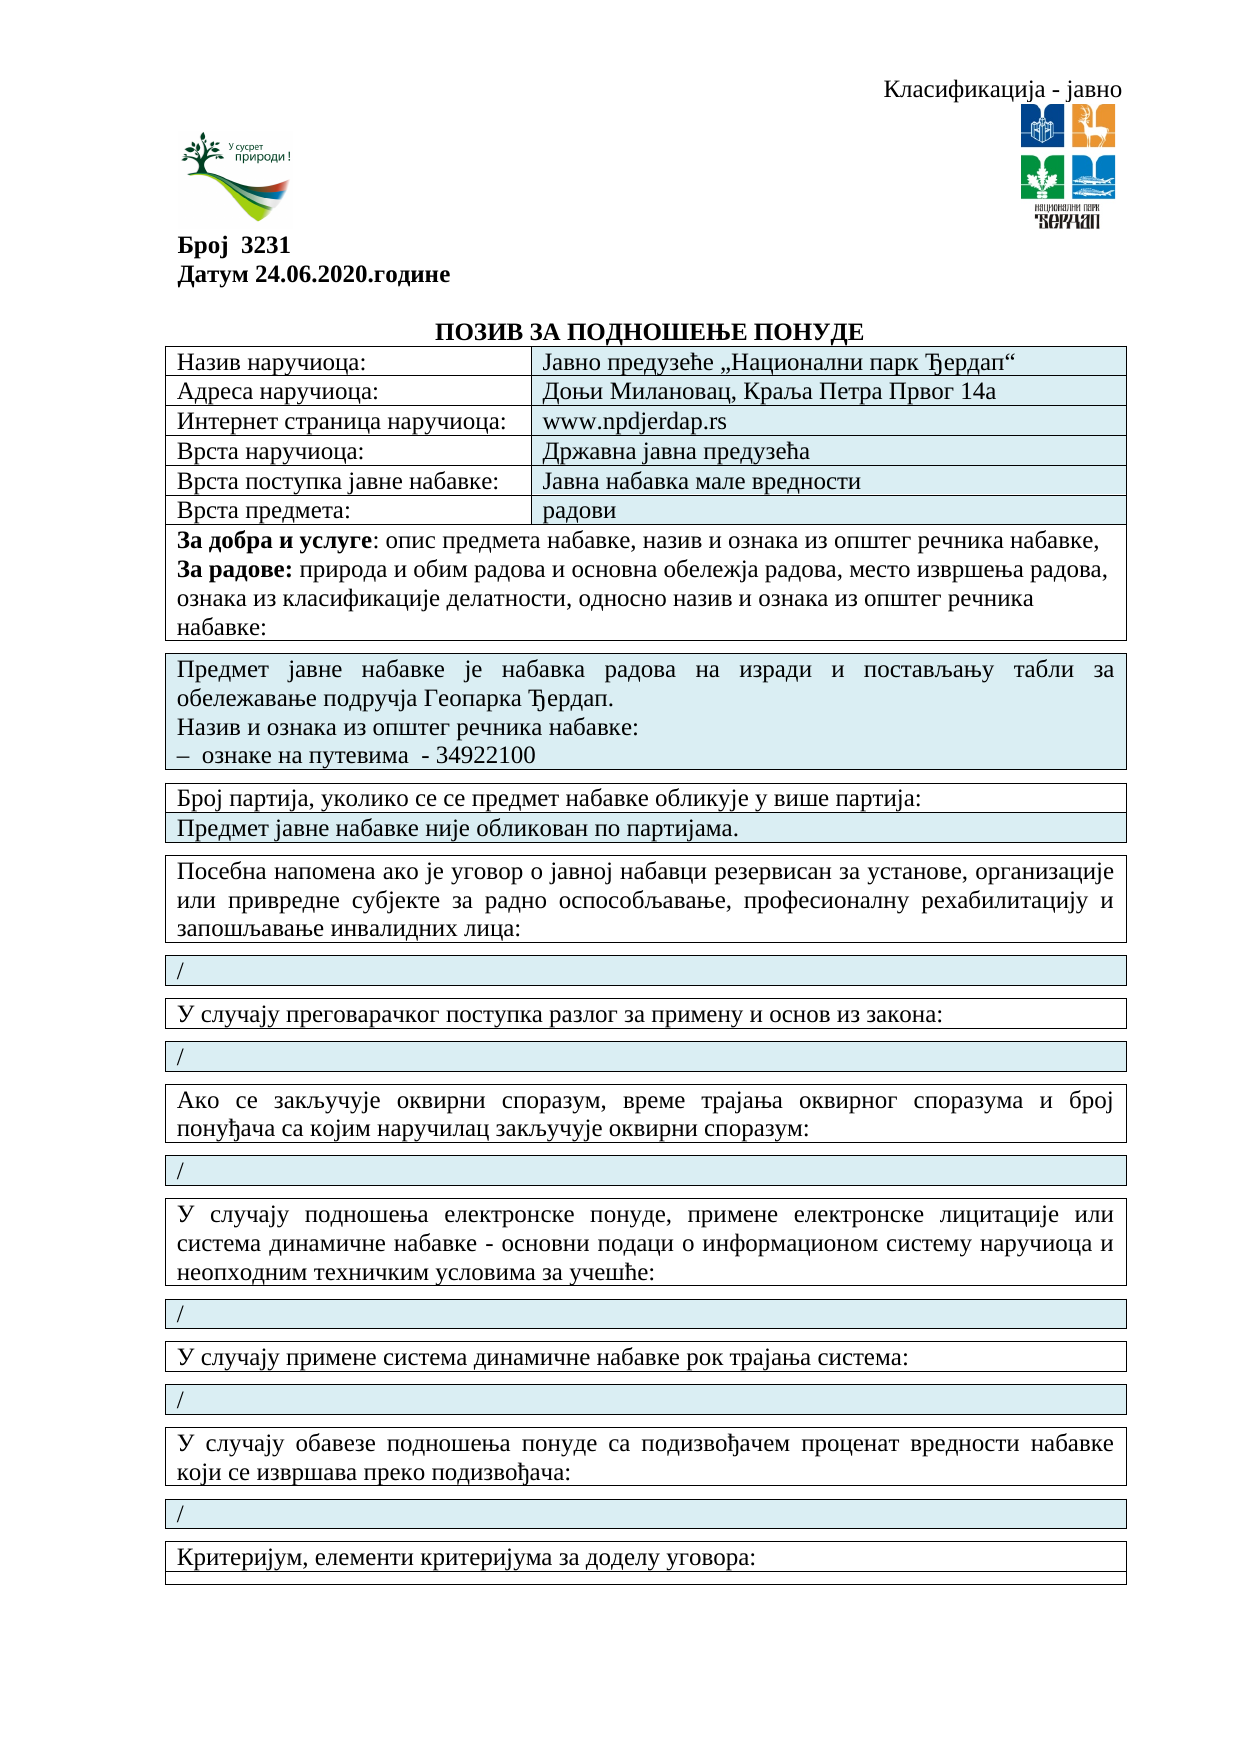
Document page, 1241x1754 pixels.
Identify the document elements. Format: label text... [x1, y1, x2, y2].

table_cell Адреса наручиоца: [166, 376, 531, 405]
table_cell [165, 986, 531, 998]
table_cell Предмет јавне набавке је набавка радова на изради и постављању табли за обележавање подручја Геопарка Ђердап. Назив и ознака из општег речника набавке: – ознаке на путевима - 34922100 [166, 654, 1126, 769]
table_cell Државна јавна предузећа [532, 436, 1126, 465]
table_cell Врста наручиоца: [166, 436, 531, 465]
table_cell Критеријум, елементи критеријума за доделу уговора: [166, 1542, 1126, 1571]
table_cell радови [532, 496, 1126, 524]
table_cell [165, 1415, 1126, 1427]
table_cell [531, 641, 1126, 653]
table_cell / [166, 1156, 1126, 1185]
table_header Јавно предузеће „Национални парк Ђердап“ [532, 347, 1126, 375]
table_cell [165, 843, 531, 855]
table_cell Доњи Милановац, Краља Петра Првог 14а [532, 376, 1126, 405]
table_cell / [166, 1385, 1126, 1414]
table_cell [531, 1143, 1126, 1155]
table_cell [165, 1143, 531, 1155]
table_cell [165, 1529, 1126, 1541]
picture [1021, 104, 1116, 229]
table_cell У случају примене система динамичне набавке рок трајања система: [166, 1342, 1126, 1371]
table_cell [165, 770, 531, 782]
text ПОЗИВ ЗА ПОДНОШЕЊЕ ПОНУДЕ [177, 317, 1122, 346]
table_header Назив наручиоца: [166, 347, 531, 375]
table_cell У случају преговарачког поступка разлог за примену и основ из закона: [166, 999, 1126, 1028]
table_cell За добра и услуге: опис предмета набавке, назив и ознака из општег речника набавке, За радове: природа и обим радова и основна обележја радова, место извршења радова, ознака из класификације делатности, односно назив и ознака из општег речника набавке: [166, 525, 1126, 640]
table_cell Број партија, уколико се се предмет набавке обликује у више партија: [166, 784, 1126, 812]
table_cell [165, 1286, 1126, 1298]
table_cell / [166, 1300, 1126, 1328]
table_cell [166, 1572, 1126, 1584]
table_cell [531, 843, 1126, 855]
table_cell Врста предмета: [166, 496, 531, 524]
table_cell [531, 986, 1126, 998]
table_cell [165, 943, 531, 955]
table_cell [531, 1329, 1126, 1341]
table_cell [165, 1372, 1126, 1384]
table_cell Предмет јавне набавке није обликован по партијама. [166, 813, 1126, 842]
table_cell [531, 1072, 1126, 1084]
table_cell / [166, 956, 1126, 985]
table_cell [165, 1486, 1126, 1498]
table_cell [165, 1072, 531, 1084]
table_cell [165, 1329, 531, 1341]
table_cell Посебна напомена ако је уговор о јавној набавци резервисан за установе, организације или привредне субјекте за радно оспособљавање, професионалну рехабилитацију и запошљавање инвалидних лица: [166, 856, 1126, 942]
table_cell [531, 943, 1126, 955]
table_cell Интернет страница наручиоца: [166, 406, 531, 435]
table_cell Врста поступка јавне набавке: [166, 466, 531, 494]
table_cell Ако се закључује оквирни споразум, време трајања оквирног споразума и број понуђача са којим наручилац закључује оквирни споразум: [166, 1085, 1126, 1142]
table_cell [531, 1186, 1126, 1198]
table_cell [165, 1186, 531, 1198]
table_cell Јавна набавка мале вредности [532, 466, 1126, 494]
text Датум 24.06.2020.године [177, 259, 1122, 288]
table_cell / [166, 1042, 1126, 1071]
table_cell У случају обавезе подношења понуде са подизвођачем проценат вредности набавке који се извршава преко подизвођача: [166, 1428, 1126, 1485]
table_cell / [166, 1500, 1126, 1528]
text Број 3231 [177, 231, 1122, 259]
table_cell [165, 1029, 1126, 1041]
table_cell www.npdjerdap.rs [532, 406, 1126, 435]
table_cell [531, 770, 1126, 782]
table_cell У случају подношења електронске понуде, примене електронске лицитације или система динамичне набавке - основни подаци о информационом систему наручиоца и неопходним техничким условима за учешће: [166, 1199, 1126, 1285]
table_cell [165, 641, 531, 653]
